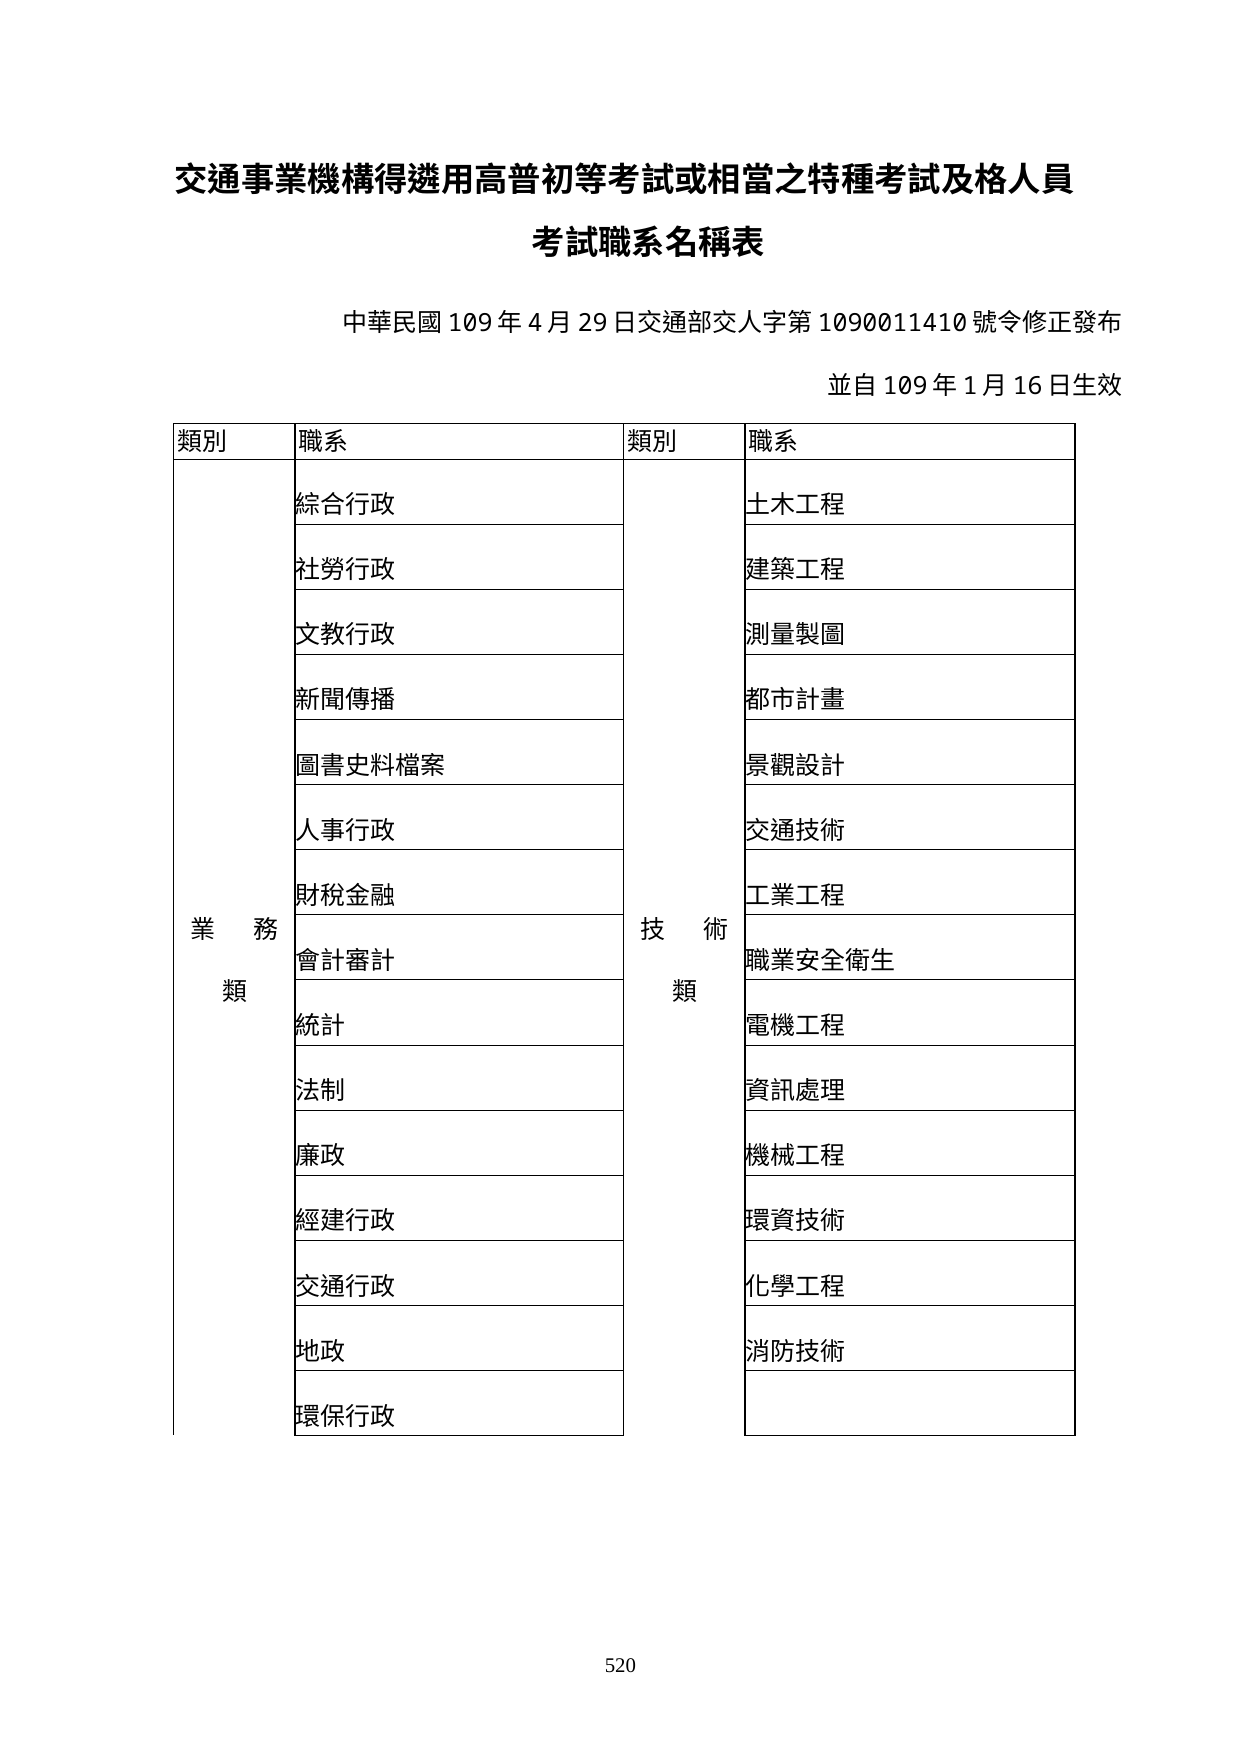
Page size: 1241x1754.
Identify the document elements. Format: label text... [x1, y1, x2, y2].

table_cell 資訊處理 [746, 1046, 1074, 1109]
table_cell 交通行政 [296, 1241, 623, 1305]
table_cell 工業工程 [746, 850, 1074, 914]
table_cell 經建行政 [296, 1176, 623, 1240]
table_cell 統計 [296, 980, 623, 1044]
table_cell 職業安全衛生 [746, 915, 1074, 979]
table_cell 土木工程 [746, 460, 1074, 524]
table_cell 會計審計 [296, 915, 623, 979]
table_header 類別 [174, 424, 294, 458]
table_cell 文教行政 [296, 590, 623, 654]
text 交通事業機構得遴用高普初等考試或相當之特種考試及格人員 [118, 136, 1122, 198]
table_cell 廉政 [296, 1111, 623, 1175]
table_cell 機械工程 [746, 1111, 1074, 1175]
text 中華民國109年4月29日交通部交人字第1090011410號令修正發布 [118, 279, 1122, 342]
table_header 職系 [296, 424, 623, 458]
table_cell 電機工程 [746, 980, 1074, 1044]
table_cell 測量製圖 [746, 590, 1074, 654]
table_cell 技 術 類 [624, 460, 744, 1435]
table_cell 環保行政 [296, 1371, 623, 1435]
table_cell 圖書史料檔案 [296, 720, 623, 784]
table_cell 新聞傳播 [296, 655, 623, 719]
table_header 職系 [746, 424, 1074, 458]
table_cell 人事行政 [296, 785, 623, 849]
table_cell 建築工程 [746, 525, 1074, 589]
table_cell 景觀設計 [746, 720, 1074, 784]
table_cell 業 務 類 [174, 460, 294, 1435]
table_header 類別 [624, 424, 744, 458]
table_cell 財稅金融 [296, 850, 623, 914]
table_cell 環資技術 [746, 1176, 1074, 1240]
table_cell 交通技術 [746, 785, 1074, 849]
text 考試職系名稱表 [174, 198, 1122, 261]
table_cell 化學工程 [746, 1241, 1074, 1305]
table_cell 法制 [296, 1046, 623, 1109]
table_cell 地政 [296, 1306, 623, 1370]
table_cell 都市計畫 [746, 655, 1074, 719]
table_cell 綜合行政 [296, 460, 623, 524]
table_cell 消防技術 [746, 1306, 1074, 1370]
table_cell [746, 1371, 1074, 1435]
text 並自109年1月16日生效 [118, 342, 1122, 404]
table_cell 社勞行政 [296, 525, 623, 589]
